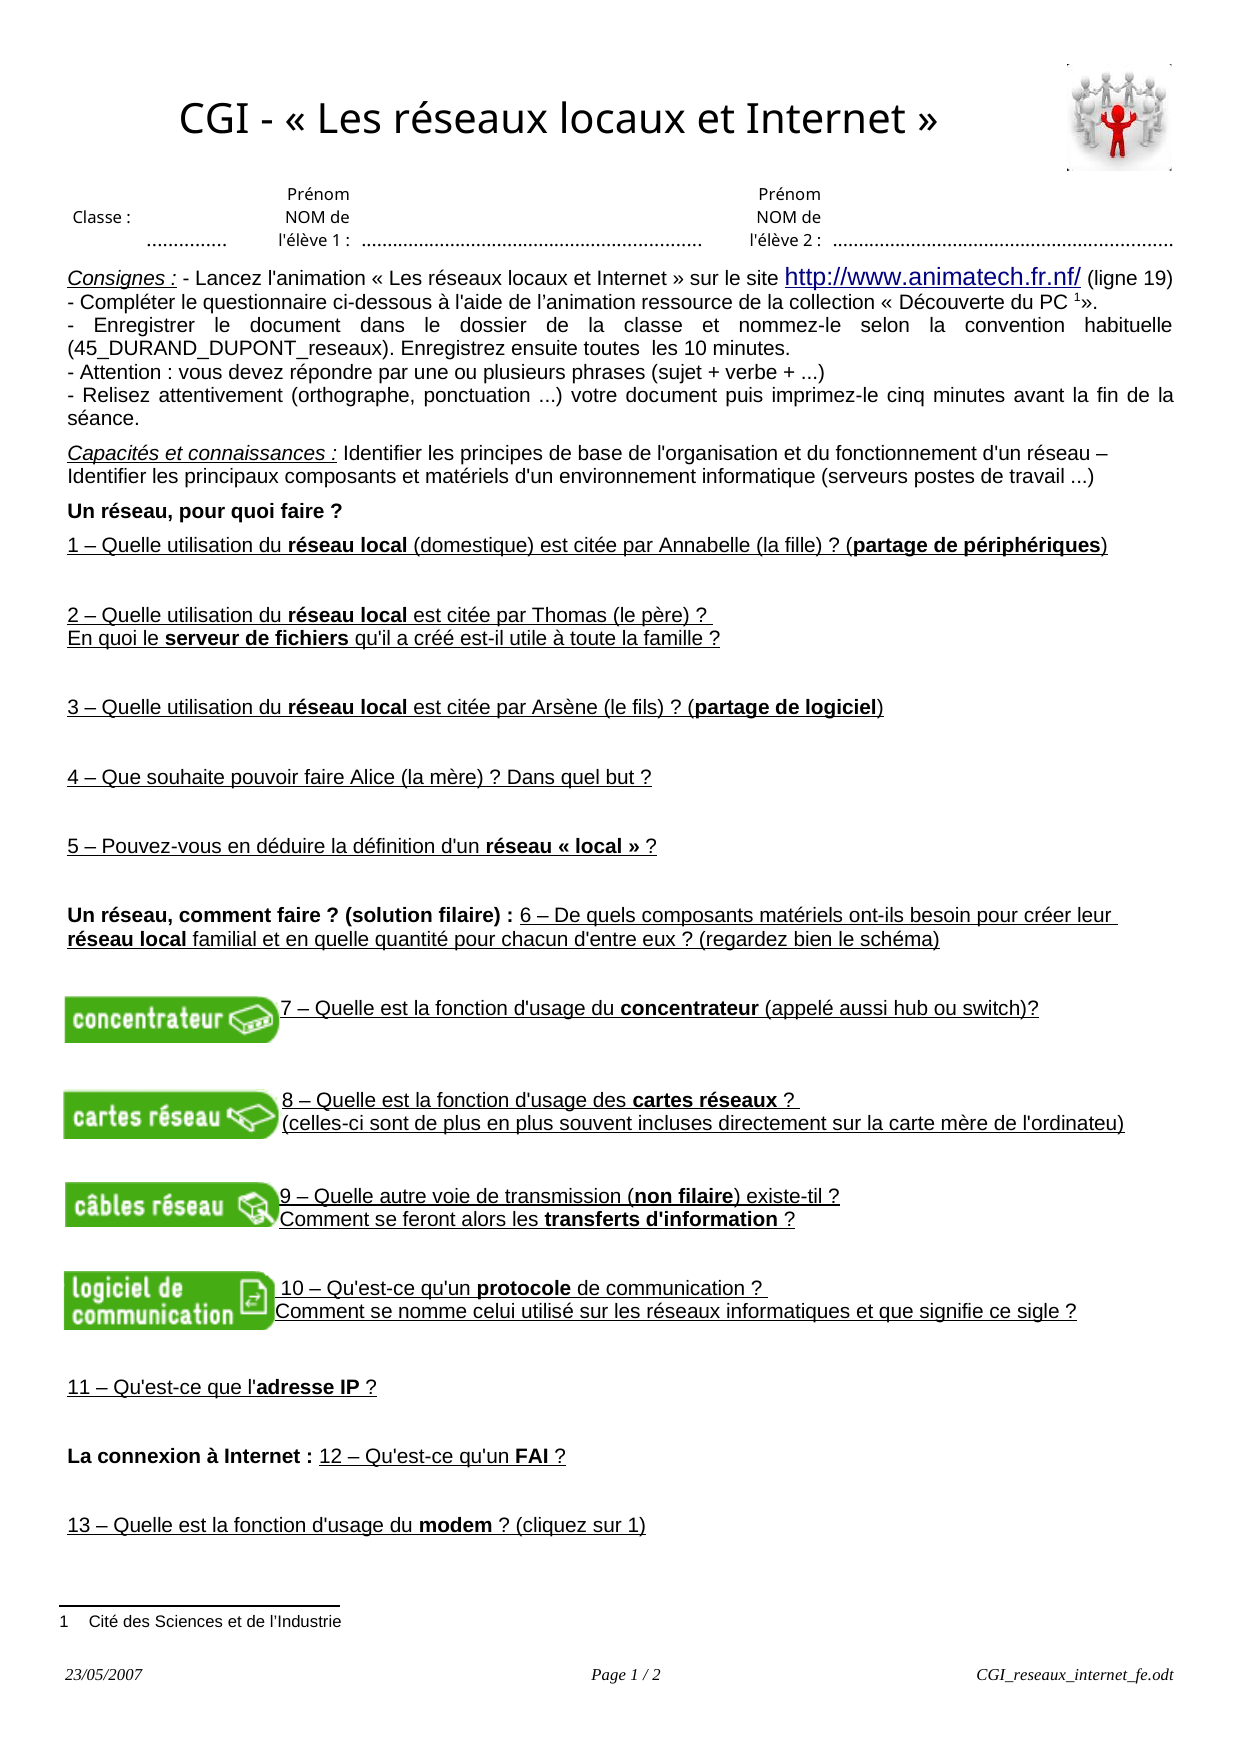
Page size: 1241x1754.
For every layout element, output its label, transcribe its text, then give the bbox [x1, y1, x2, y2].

table_cell 4 – Que souhaite pouvoir faire Alice (la mère) ? Dans quel but ? [61, 760, 1180, 794]
table_cell [61, 1237, 1180, 1271]
table_cell [61, 656, 1180, 690]
table_cell 10 – Qu'est-ce qu'un protocole de communication ? Comment se nomme celui utilisé sur les réseaux informatiques et que signifie ce sigle ? [61, 1271, 1180, 1335]
table_cell 2 – Quelle utilisation du réseau local est citée par Thomas (le père) ? En quoi le serveur de fichiers qu'il a créé est-il utile à toute la famille ? [61, 598, 1180, 656]
table_cell Consignes : - Lancez l'animation « Les réseaux locaux et Internet » sur le site http://www.animatech.fr.nf/ (ligne 19) - Compléter le questionnaire ci-dessous à l'aide de l’animation ressource de la collection « Découverte du PC ». - Enregistrer le document dans le dossier de la classe et nommez-le selon la convention habituelle (45_DURAND_DUPONT_reseaux). Enregistrez ensuite toutes les 10 minutes. - Attention : vous devez répondre par une ou plusieurs phrases (sujet + verbe + ...) - Relisez attentivement (orthographe, ponctuation ...) votre document puis imprimez-le cinq minutes avant la fin de la séance. [61, 257, 1180, 436]
table_cell [61, 725, 1180, 760]
picture [1067, 64, 1172, 171]
table_header CGI - « Les réseaux locaux et Internet » [61, 59, 1055, 176]
table_cell [61, 1144, 1180, 1179]
table_cell Un réseau, comment faire ? (solution filaire) : 6 – De quels composants matériels ont-ils besoin pour créer leur réseau local familial et en quelle quantité pour chacun d'entre eux ? (regardez bien le schéma) [61, 899, 1180, 956]
table_cell [61, 1048, 1180, 1082]
table_cell Prénom NOM de l'élève 1 : [237, 176, 355, 257]
table_cell 1 – Quelle utilisation du réseau local (domestique) est citée par Annabelle (la fille) ? (partage de périphériques) [61, 528, 1180, 563]
table_cell 11 – Qu'est-ce que l'adresse IP ? [61, 1370, 1180, 1404]
table_cell [61, 1474, 1180, 1508]
table_cell [61, 794, 1180, 829]
table_cell 7 – Quelle est la fonction d'usage du concentrateur (appelé aussi hub ou switch)? [61, 991, 1180, 1048]
table_cell [61, 1404, 1180, 1439]
table_cell Prénom NOM de l'élève 2 : [710, 176, 827, 257]
table_cell La connexion à Internet : 12 – Qu'est-ce qu'un FAI ? [61, 1439, 1180, 1474]
table_cell [61, 864, 1180, 898]
table_cell 8 – Quelle est la fonction d'usage des cartes réseaux ? (celles-ci sont de plus en plus souvent incluses directement sur la carte mère de l'ordinateu) [61, 1083, 1180, 1144]
table_cell [355, 176, 709, 257]
table_cell Capacités et connaissances : Identifier les principes de base de l'organisation et du fonctionnement d'un réseau – Identifier les principaux composants et matériels d'un environnement informatique (serveurs postes de travail ...) [61, 436, 1180, 494]
table_cell 9 – Quelle autre voie de transmission (non filaire) existe-til ? Comment se feront alors les transferts d'information ? [61, 1179, 1180, 1237]
table_cell 5 – Pouvez-vous en déduire la définition d'un réseau « local » ? [61, 829, 1180, 864]
table_header [1055, 59, 1180, 176]
table_cell 13 – Quelle est la fonction d'usage du modem ? (cliquez sur 1) [61, 1508, 1180, 1543]
table_cell [61, 956, 1180, 991]
table_cell Classe : [61, 176, 141, 257]
table_cell [61, 563, 1180, 598]
table_cell [827, 176, 1180, 257]
table_cell [61, 1543, 1180, 1578]
table_cell [61, 1335, 1180, 1369]
table_cell 3 – Quelle utilisation du réseau local est citée par Arsène (le fils) ? (partage de logiciel) [61, 690, 1180, 725]
table_cell [141, 176, 237, 257]
table_cell Un réseau, pour quoi faire ? [61, 494, 1180, 528]
